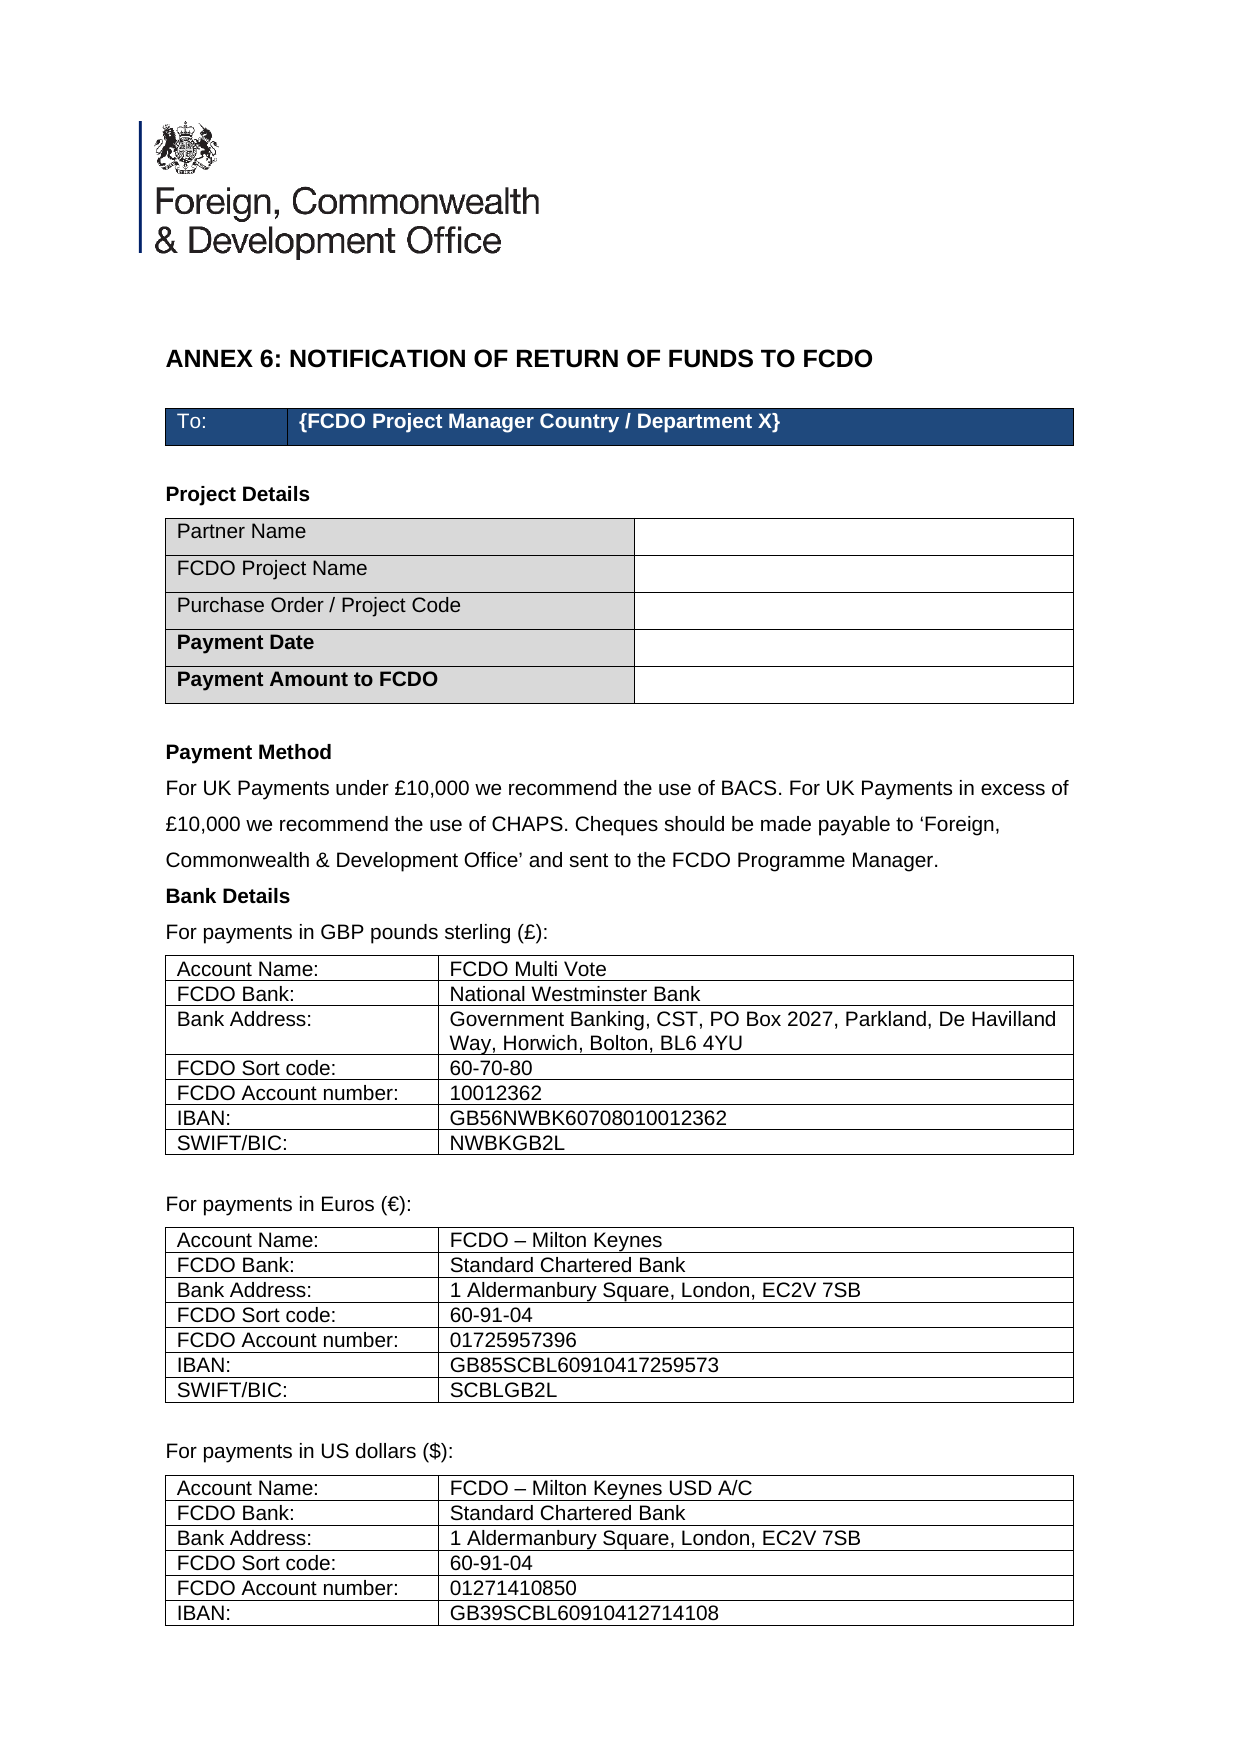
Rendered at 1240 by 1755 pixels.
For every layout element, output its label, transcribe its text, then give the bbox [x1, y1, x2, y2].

text Bank Details [165, 883, 1074, 907]
subtitle ANNEX 6: NOTIFICATION OF RETURN OF FUNDS TO FCDO [165, 344, 1074, 373]
text For payments in Euros (€): [165, 1191, 1074, 1215]
table_header FCDO Multi Vote [439, 956, 1073, 980]
table_cell Standard Chartered Bank [439, 1253, 1073, 1277]
table_cell Bank Address: [166, 1006, 438, 1054]
table_header Account Name: [166, 956, 438, 980]
table_cell Bank Address: [166, 1526, 438, 1550]
table_cell 60-91-04 [439, 1303, 1073, 1327]
table_cell FCDO Account number: [166, 1576, 438, 1600]
table_cell FCDO Bank: [166, 1253, 438, 1277]
table_cell FCDO Project Name [166, 556, 634, 592]
table_cell Standard Chartered Bank [439, 1501, 1073, 1525]
table_cell GB39SCBL60910412714108 [439, 1601, 1073, 1625]
table_header Partner Name [166, 519, 634, 555]
table_cell 10012362 [439, 1080, 1073, 1104]
table_cell FCDO Bank: [166, 981, 438, 1005]
table_cell Payment Date [166, 630, 634, 666]
table_cell SWIFT/BIC: [166, 1378, 438, 1402]
table_cell 1 Aldermanbury Square, London, EC2V 7SB [439, 1526, 1073, 1550]
table_cell National Westminster Bank [439, 981, 1073, 1005]
table_cell 01725957396 [439, 1328, 1073, 1352]
text For UK Payments under £10,000 we recommend the use of BACS. For UK Payments in excess of £10,000 we recommend the use of CHAPS. Cheques should be made payable to ‘Foreign, Commonwealth & Development Office’ and sent to the FCDO Programme Manager. [165, 776, 1074, 872]
table_cell FCDO Bank: [166, 1501, 438, 1525]
table_cell IBAN: [166, 1601, 438, 1625]
text For payments in GBP pounds sterling (£): [165, 919, 1074, 943]
table_header FCDO – Milton Keynes USD A/C [439, 1476, 1073, 1500]
text Project Details [165, 482, 1074, 506]
table_cell Payment Amount to FCDO [166, 667, 634, 703]
table_cell SCBLGB2L [439, 1378, 1073, 1402]
table_cell [635, 630, 1073, 666]
table_header {FCDO Project Manager Country / Department X} [288, 409, 1073, 445]
table_header To: [166, 409, 287, 445]
text Payment Method [165, 740, 1074, 764]
table_cell Bank Address: [166, 1278, 438, 1302]
table_cell Government Banking, CST, PO Box 2027, Parkland, De Havilland Way, Horwich, Bolton, BL6 4YU [439, 1006, 1073, 1054]
table_cell FCDO Sort code: [166, 1055, 438, 1079]
table_cell FCDO Sort code: [166, 1303, 438, 1327]
table_cell GB85SCBL60910417259573 [439, 1353, 1073, 1377]
table_cell IBAN: [166, 1105, 438, 1129]
table_header [635, 519, 1073, 555]
table_cell FCDO Sort code: [166, 1551, 438, 1575]
table_cell Purchase Order / Project Code [166, 593, 634, 629]
table_cell IBAN: [166, 1353, 438, 1377]
table_header FCDO – Milton Keynes [439, 1228, 1073, 1252]
table_cell 01271410850 [439, 1576, 1073, 1600]
table_cell [635, 667, 1073, 703]
table_cell GB56NWBK60708010012362 [439, 1105, 1073, 1129]
table_cell NWBKGB2L [439, 1130, 1073, 1154]
text For payments in US dollars ($): [165, 1439, 1074, 1463]
table_header Account Name: [166, 1228, 438, 1252]
table_cell 1 Aldermanbury Square, London, EC2V 7SB [439, 1278, 1073, 1302]
table_header Account Name: [166, 1476, 438, 1500]
table_cell FCDO Account number: [166, 1080, 438, 1104]
table_cell FCDO Account number: [166, 1328, 438, 1352]
table_cell [635, 593, 1073, 629]
table_cell [635, 556, 1073, 592]
table_cell SWIFT/BIC: [166, 1130, 438, 1154]
table_cell 60-91-04 [439, 1551, 1073, 1575]
table_cell 60-70-80 [439, 1055, 1073, 1079]
